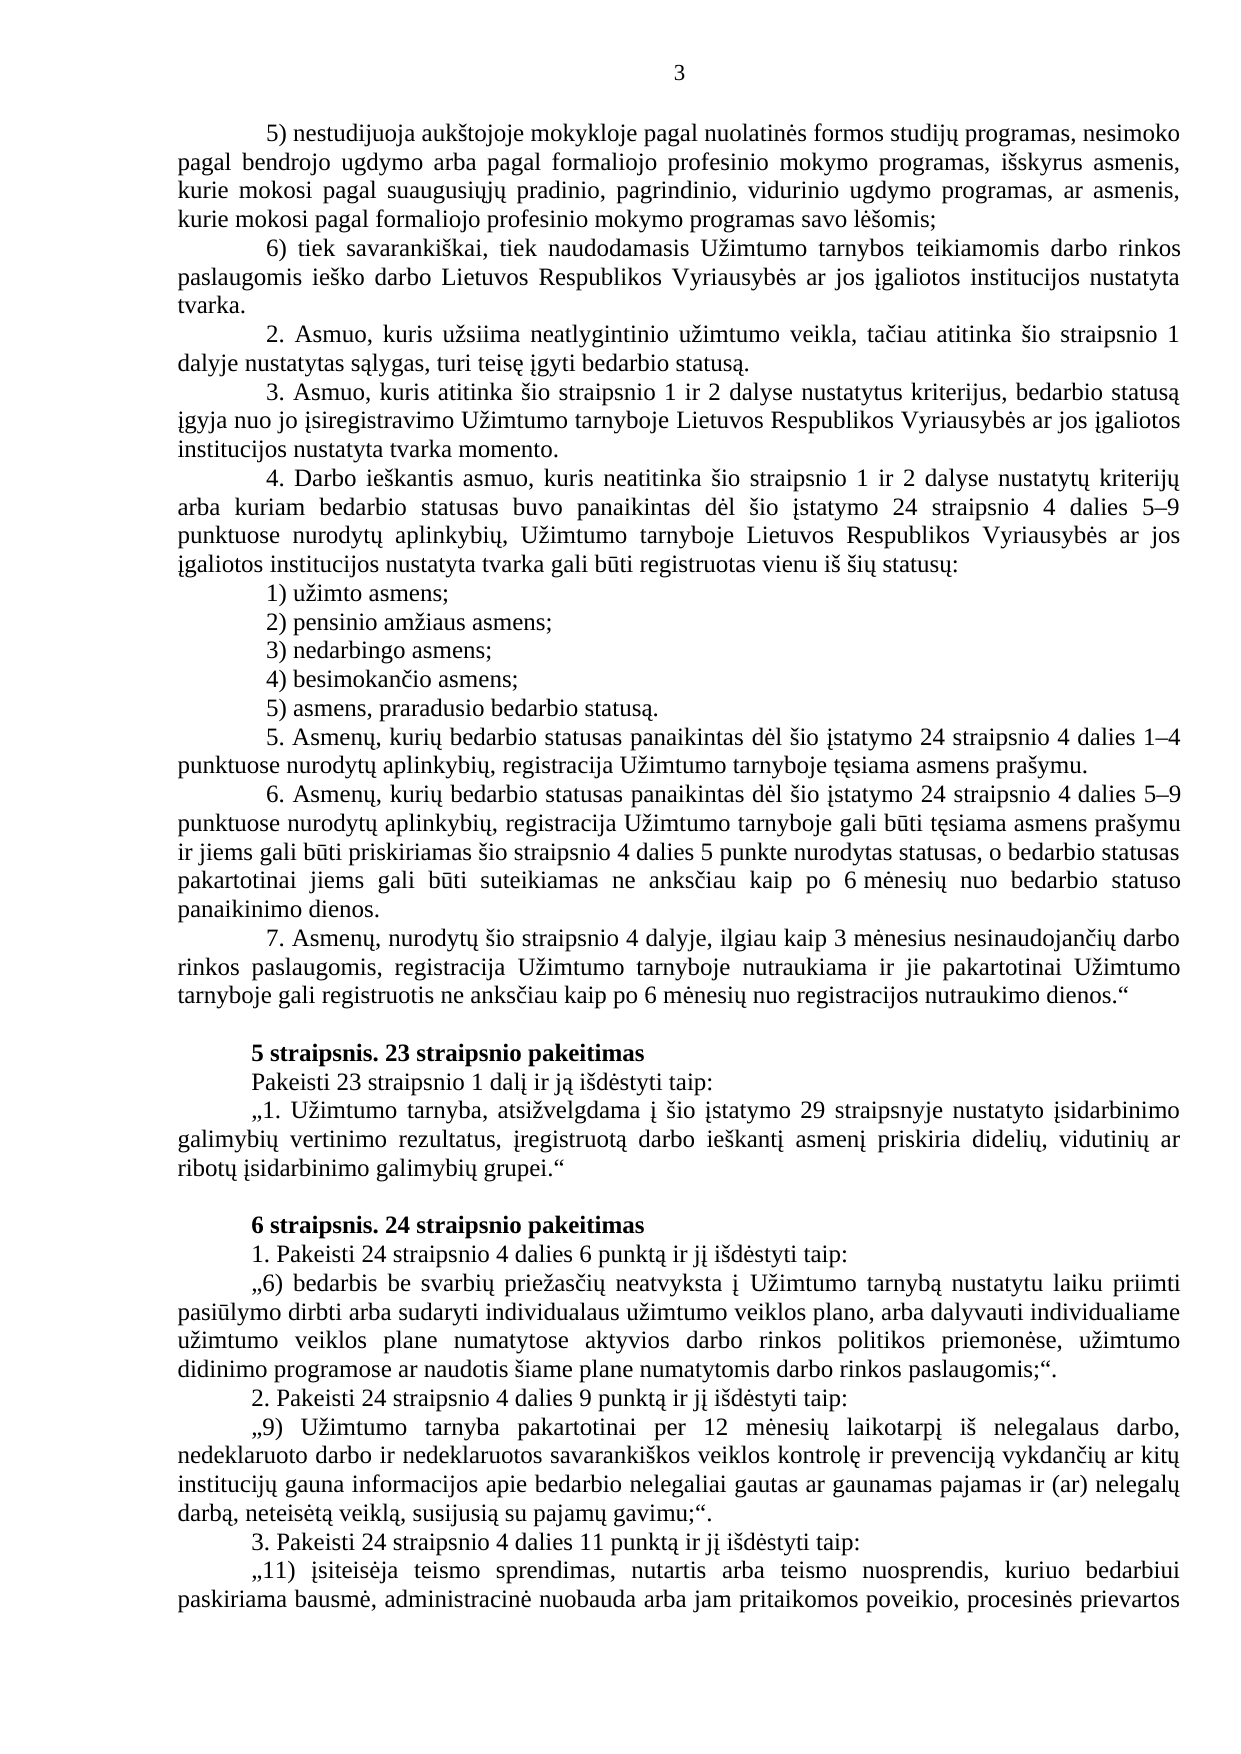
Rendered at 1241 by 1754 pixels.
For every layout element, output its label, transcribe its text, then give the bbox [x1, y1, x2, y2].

text 5 straipsnis. 23 straipsnio pakeitimas [177, 1038, 1181, 1067]
text 5. Asmenų, kurių bedarbio statusas panaikintas dėl šio įstatymo 24 straipsnio 4 dalies 1–4 punktuose nurodytų aplinkybių, registracija Užimtumo tarnyboje tęsiama asmens prašymu. [177, 722, 1181, 779]
text „1. Užimtumo tarnyba, atsižvelgdama į šio įstatymo 29 straipsnyje nustatyto įsidarbinimo galimybių vertinimo rezultatus, įregistruotą darbo ieškantį asmenį priskiria didelių, vidutinių ar ribotų įsidarbinimo galimybių grupei.“ [177, 1096, 1181, 1182]
text „6) bedarbis be svarbių priežasčių neatvyksta į Užimtumo tarnybą nustatytu laiku priimti pasiūlymo dirbti arba sudaryti individualaus užimtumo veiklos plano, arba dalyvauti individualiame užimtumo veiklos plane numatytose aktyvios darbo rinkos politikos priemonėse, užimtumo didinimo programose ar naudotis šiame plane numatytomis darbo rinkos paslaugomis;“. [177, 1268, 1181, 1383]
text 1) užimto asmens; [177, 578, 1181, 607]
text 6 straipsnis. 24 straipsnio pakeitimas [177, 1211, 1181, 1239]
text 3. Pakeisti 24 straipsnio 4 dalies 11 punktą ir jį išdėstyti taip: [177, 1527, 1181, 1556]
text 7. Asmenų, nurodytų šio straipsnio 4 dalyje, ilgiau kaip 3 mėnesius nesinaudojančių darbo rinkos paslaugomis, registracija Užimtumo tarnyboje nutraukiama ir jie pakartotinai Užimtumo tarnyboje gali registruotis ne anksčiau kaip po 6 mėnesių nuo registracijos nutraukimo dienos.“ [177, 923, 1181, 1009]
text Pakeisti 23 straipsnio 1 dalį ir ją išdėstyti taip: [177, 1067, 1181, 1096]
text 4) besimokančio asmens; [177, 664, 1181, 693]
text 1. Pakeisti 24 straipsnio 4 dalies 6 punktą ir jį išdėstyti taip: [177, 1239, 1181, 1268]
text 2. Asmuo, kuris užsiima neatlygintinio užimtumo veikla, tačiau atitinka šio straipsnio 1 dalyje nustatytas sąlygas, turi teisę įgyti bedarbio statusą. [177, 319, 1181, 377]
text 2) pensinio amžiaus asmens; [177, 607, 1181, 636]
text 2. Pakeisti 24 straipsnio 4 dalies 9 punktą ir jį išdėstyti taip: [177, 1383, 1181, 1412]
text „9) Užimtumo tarnyba pakartotinai per 12 mėnesių laikotarpį iš nelegalaus darbo, nedeklaruoto darbo ir nedeklaruotos savarankiškos veiklos kontrolę ir prevenciją vykdančių ar kitų institucijų gauna informacijos apie bedarbio nelegaliai gautas ar gaunamas pajamas ir (ar) nelegalų darbą, neteisėtą veiklą, susijusią su pajamų gavimu;“. [177, 1412, 1181, 1527]
text 3) nedarbingo asmens; [177, 636, 1181, 664]
text 6) tiek savarankiškai, tiek naudodamasis Užimtumo tarnybos teikiamomis darbo rinkos paslaugomis ieško darbo Lietuvos Respublikos Vyriausybės ar jos įgaliotos institucijos nustatyta tvarka. [177, 233, 1181, 319]
text 3. Asmuo, kuris atitinka šio straipsnio 1 ir 2 dalyse nustatytus kriterijus, bedarbio statusą įgyja nuo jo įsiregistravimo Užimtumo tarnyboje Lietuvos Respublikos Vyriausybės ar jos įgaliotos institucijos nustatyta tvarka momento. [177, 377, 1181, 463]
text 6. Asmenų, kurių bedarbio statusas panaikintas dėl šio įstatymo 24 straipsnio 4 dalies 5–9 punktuose nurodytų aplinkybių, registracija Užimtumo tarnyboje gali būti tęsiama asmens prašymu ir jiems gali būti priskiriamas šio straipsnio 4 dalies 5 punkte nurodytas statusas, o bedarbio statusas pakartotinai jiems gali būti suteikiamas ne anksčiau kaip po 6 mėnesių nuo bedarbio statuso panaikinimo dienos. [177, 779, 1181, 923]
text „11) įsiteisėja teismo sprendimas, nutartis arba teismo nuosprendis, kuriuo bedarbiui paskiriama bausmė, administracinė nuobauda arba jam pritaikomos poveikio, procesinės prievartos [177, 1556, 1181, 1613]
text 5) asmens, praradusio bedarbio statusą. [177, 693, 1181, 722]
text 5) nestudijuoja aukštojoje mokykloje pagal nuolatinės formos studijų programas, nesimoko pagal bendrojo ugdymo arba pagal formaliojo profesinio mokymo programas, išskyrus asmenis, kurie mokosi pagal suaugusiųjų pradinio, pagrindinio, vidurinio ugdymo programas, ar asmenis, kurie mokosi pagal formaliojo profesinio mokymo programas savo lėšomis; [177, 118, 1181, 233]
text 4. Darbo ieškantis asmuo, kuris neatitinka šio straipsnio 1 ir 2 dalyse nustatytų kriterijų arba kuriam bedarbio statusas buvo panaikintas dėl šio įstatymo 24 straipsnio 4 dalies 5–9 punktuose nurodytų aplinkybių, Užimtumo tarnyboje Lietuvos Respublikos Vyriausybės ar jos įgaliotos institucijos nustatyta tvarka gali būti registruotas vienu iš šių statusų: [177, 463, 1181, 578]
